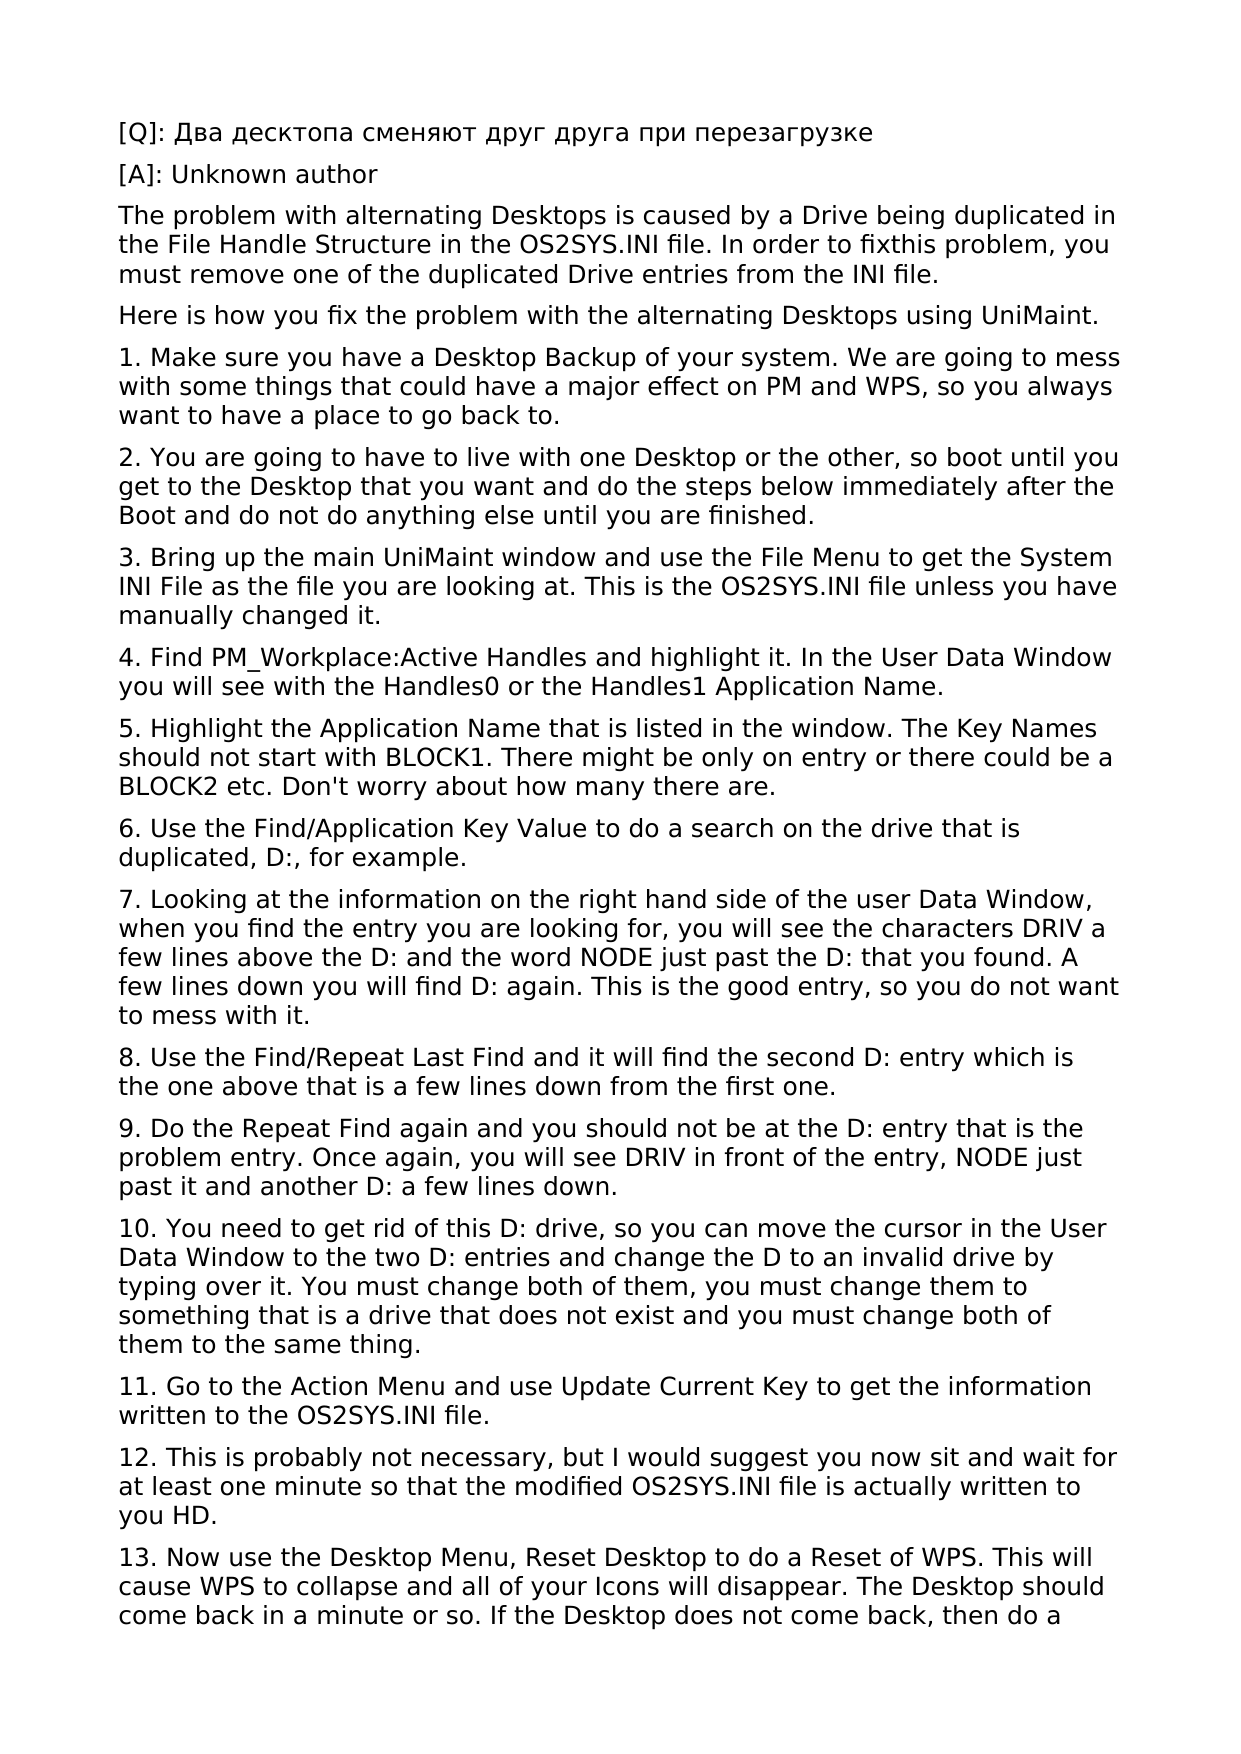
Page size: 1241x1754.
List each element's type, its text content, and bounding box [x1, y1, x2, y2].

text 9. Do the Repeat Find again and you should not be at the D: entry that is the problem entry. Once again, you will see DRIV in front of the entry, NODE just past it and another D: a few lines down. [118, 1114, 1122, 1201]
text 1. Make sure you have a Desktop Backup of your system. We are going to mess with some things that could have a major effect on PM and WPS, so you always want to have a place to go back to. [118, 343, 1122, 431]
text 11. Go to the Action Menu and use Update Current Key to get the information written to the OS2SYS.INI file. [118, 1372, 1122, 1431]
text 7. Looking at the information on the right hand side of the user Data Window, when you find the entry you are looking for, you will see the characters DRIV a few lines above the D: and the word NODE just past the D: that you found. A few lines down you will find D: again. This is the good entry, so you do not want to mess with it. [118, 885, 1122, 1031]
text Here is how you fix the problem with the alternating Desktops using UniMaint. [118, 301, 1122, 331]
text The problem with alternating Desktops is caused by a Drive being duplicated in the File Handle Structure in the OS2SYS.INI file. In order to fixthis problem, you must remove one of the duplicated Drive entries from the INI file. [118, 201, 1122, 289]
text 12. This is probably not necessary, but I would suggest you now sit and wait for at least one minute so that the modified OS2SYS.INI file is actually written to you HD. [118, 1443, 1122, 1531]
text 5. Highlight the Application Name that is listed in the window. The Key Names should not start with BLOCK1. There might be only on entry or there could be a BLOCK2 etc. Don't worry about how many there are. [118, 714, 1122, 801]
text [Q]: Два десктопа сменяют друг друга при перезагрузке [118, 118, 1122, 147]
text 6. Use the Find/Application Key Value to do a search on the drive that is duplicated, D:, for example. [118, 814, 1122, 872]
text 10. You need to get rid of this D: drive, so you can move the cursor in the User Data Window to the two D: entries and change the D to an invalid drive by typing over it. You must change both of them, you must change them to something that is a drive that does not exist and you must change both of them to the same thing. [118, 1214, 1122, 1360]
text 13. Now use the Desktop Menu, Reset Desktop to do a Reset of WPS. This will cause WPS to collapse and all of your Icons will disappear. The Desktop should come back in a minute or so. If the Desktop does not come back, then do a [118, 1543, 1122, 1631]
text [A]: Unknown author [118, 160, 1122, 189]
text 4. Find PM_Workplace:Active Handles and highlight it. In the User Data Window you will see with the Handles0 or the Handles1 Application Name. [118, 643, 1122, 701]
text 8. Use the Find/Repeat Last Find and it will find the second D: entry which is the one above that is a few lines down from the first one. [118, 1043, 1122, 1101]
text 2. You are going to have to live with one Desktop or the other, so boot until you get to the Desktop that you want and do the steps below immediately after the Boot and do not do anything else until you are finished. [118, 443, 1122, 531]
text 3. Bring up the main UniMaint window and use the File Menu to get the System INI File as the file you are looking at. This is the OS2SYS.INI file unless you have manually changed it. [118, 543, 1122, 631]
